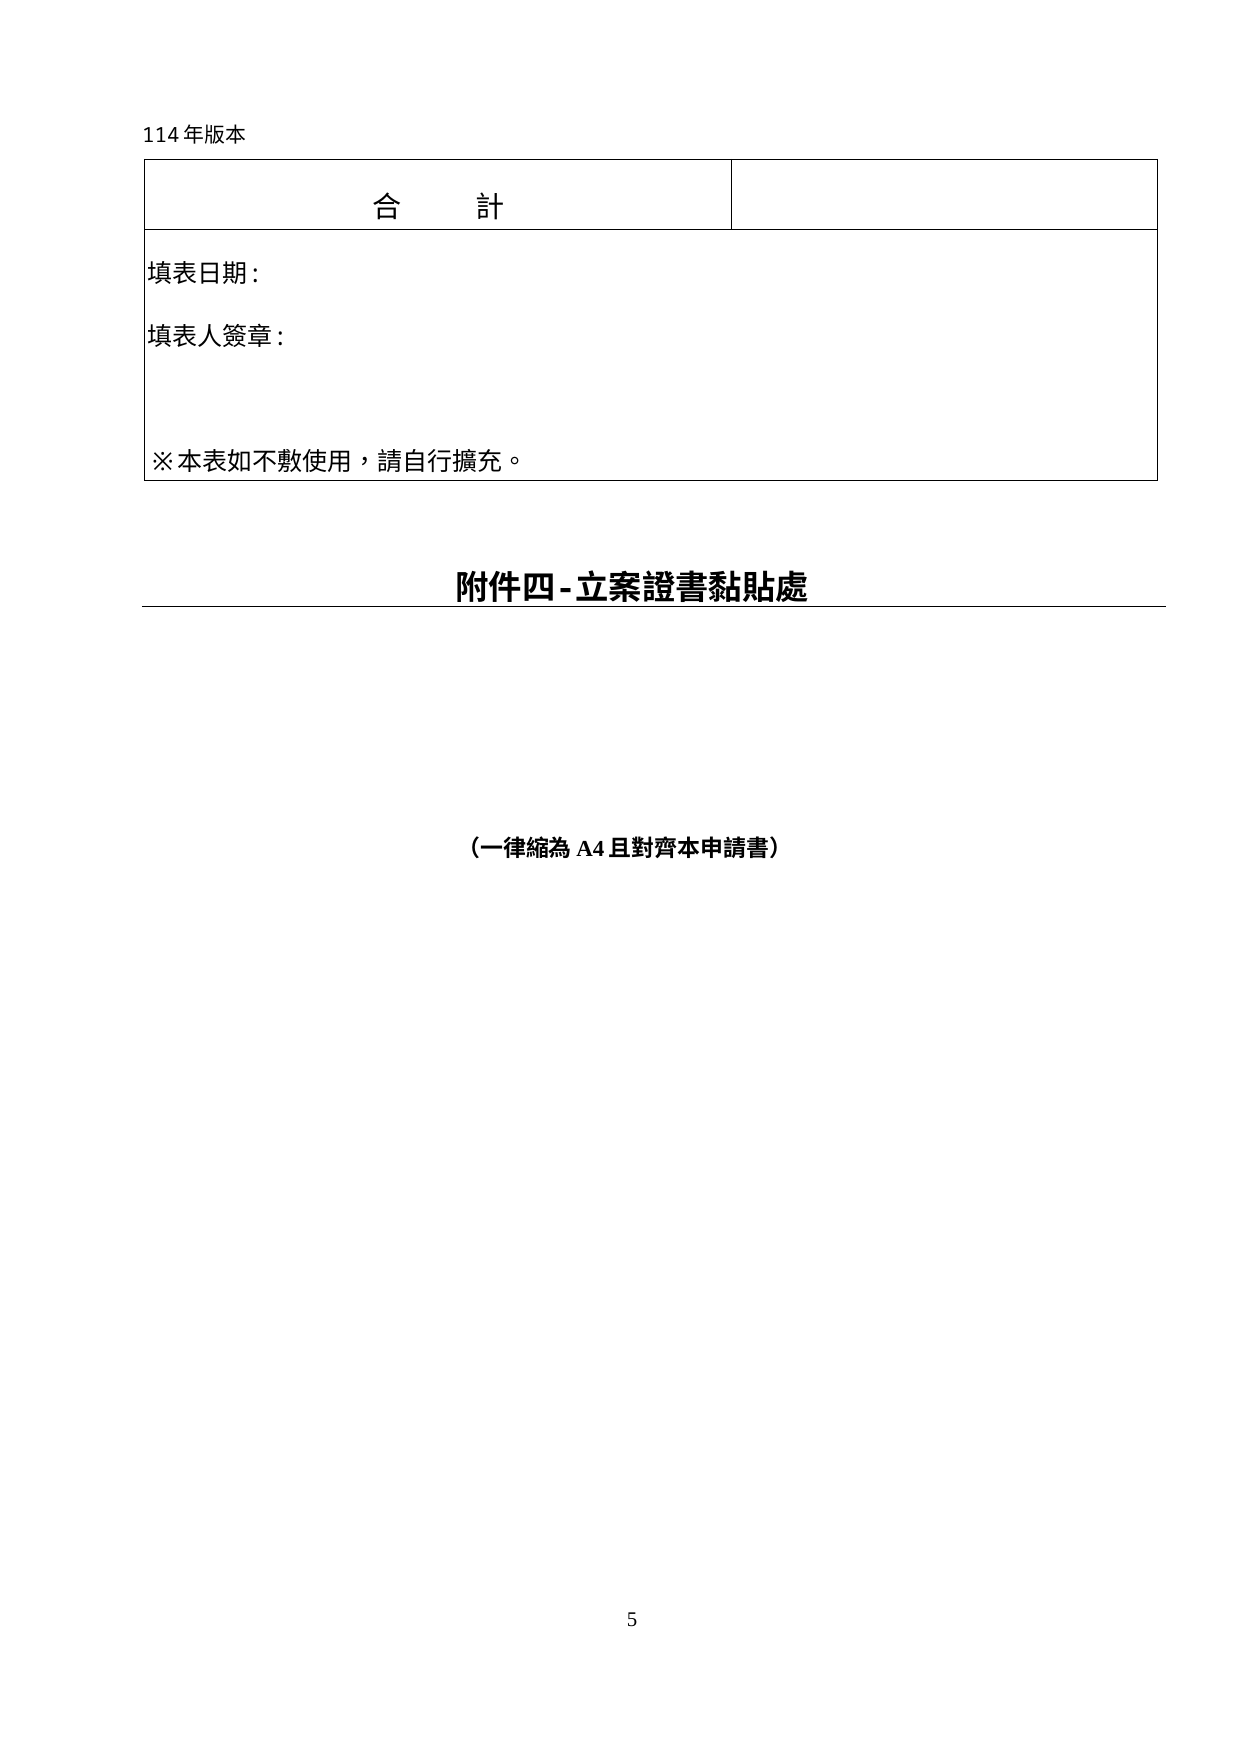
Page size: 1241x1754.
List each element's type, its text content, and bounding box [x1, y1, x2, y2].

text 附件四-立案證書黏貼處 [142, 543, 1122, 606]
text （一律縮為A4且對齊本申請書） [142, 805, 1122, 867]
table_cell [732, 160, 1157, 229]
table_cell 填表日期: 填表人簽章: ※本表如不敷使用，請自行擴充。 [145, 230, 1157, 480]
table_cell 合 計 [145, 160, 731, 229]
table_header [142, 607, 1166, 794]
